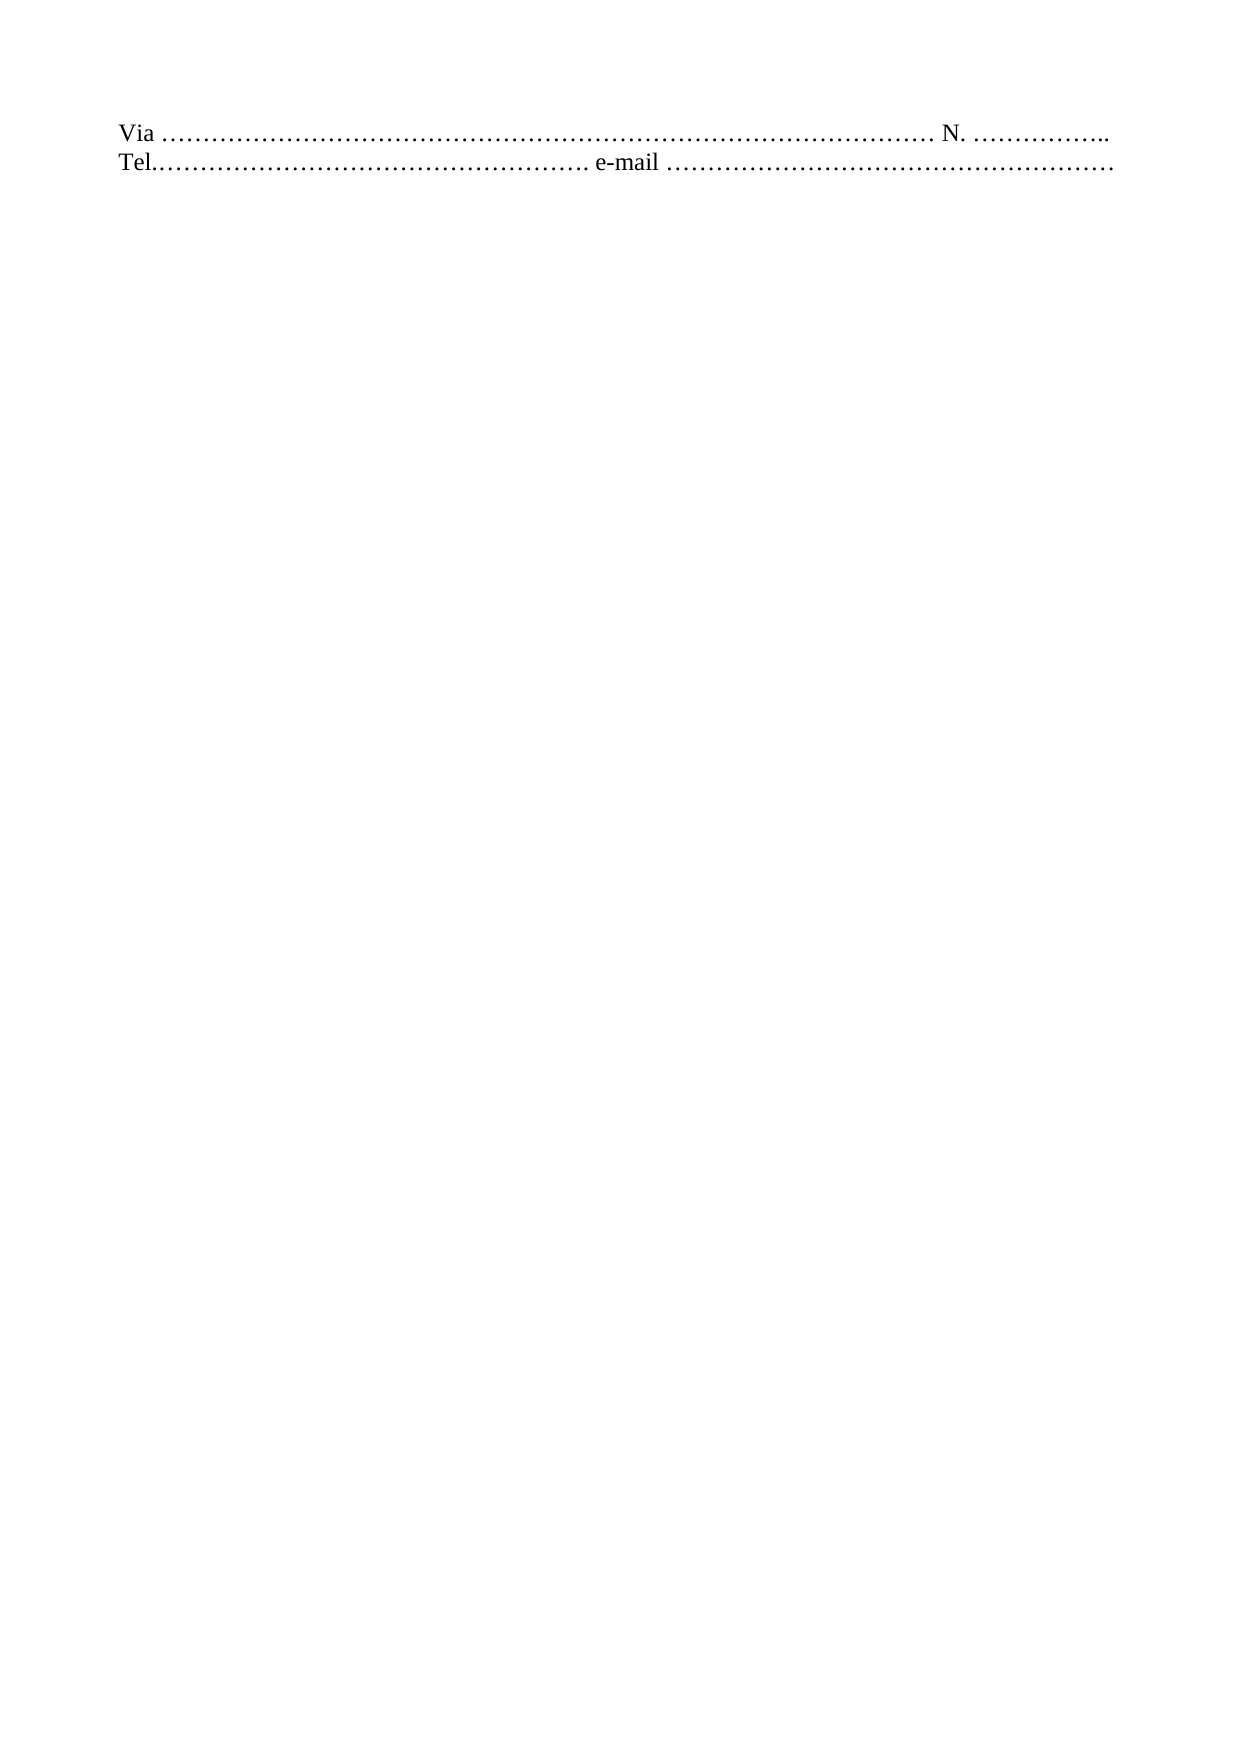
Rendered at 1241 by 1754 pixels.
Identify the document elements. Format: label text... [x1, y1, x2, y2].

text Tel.……………………………………………. e-mail ……………………………………………… [118, 147, 1122, 176]
text Via ………………………………………………………………………………… N. …………….. [118, 118, 1122, 147]
